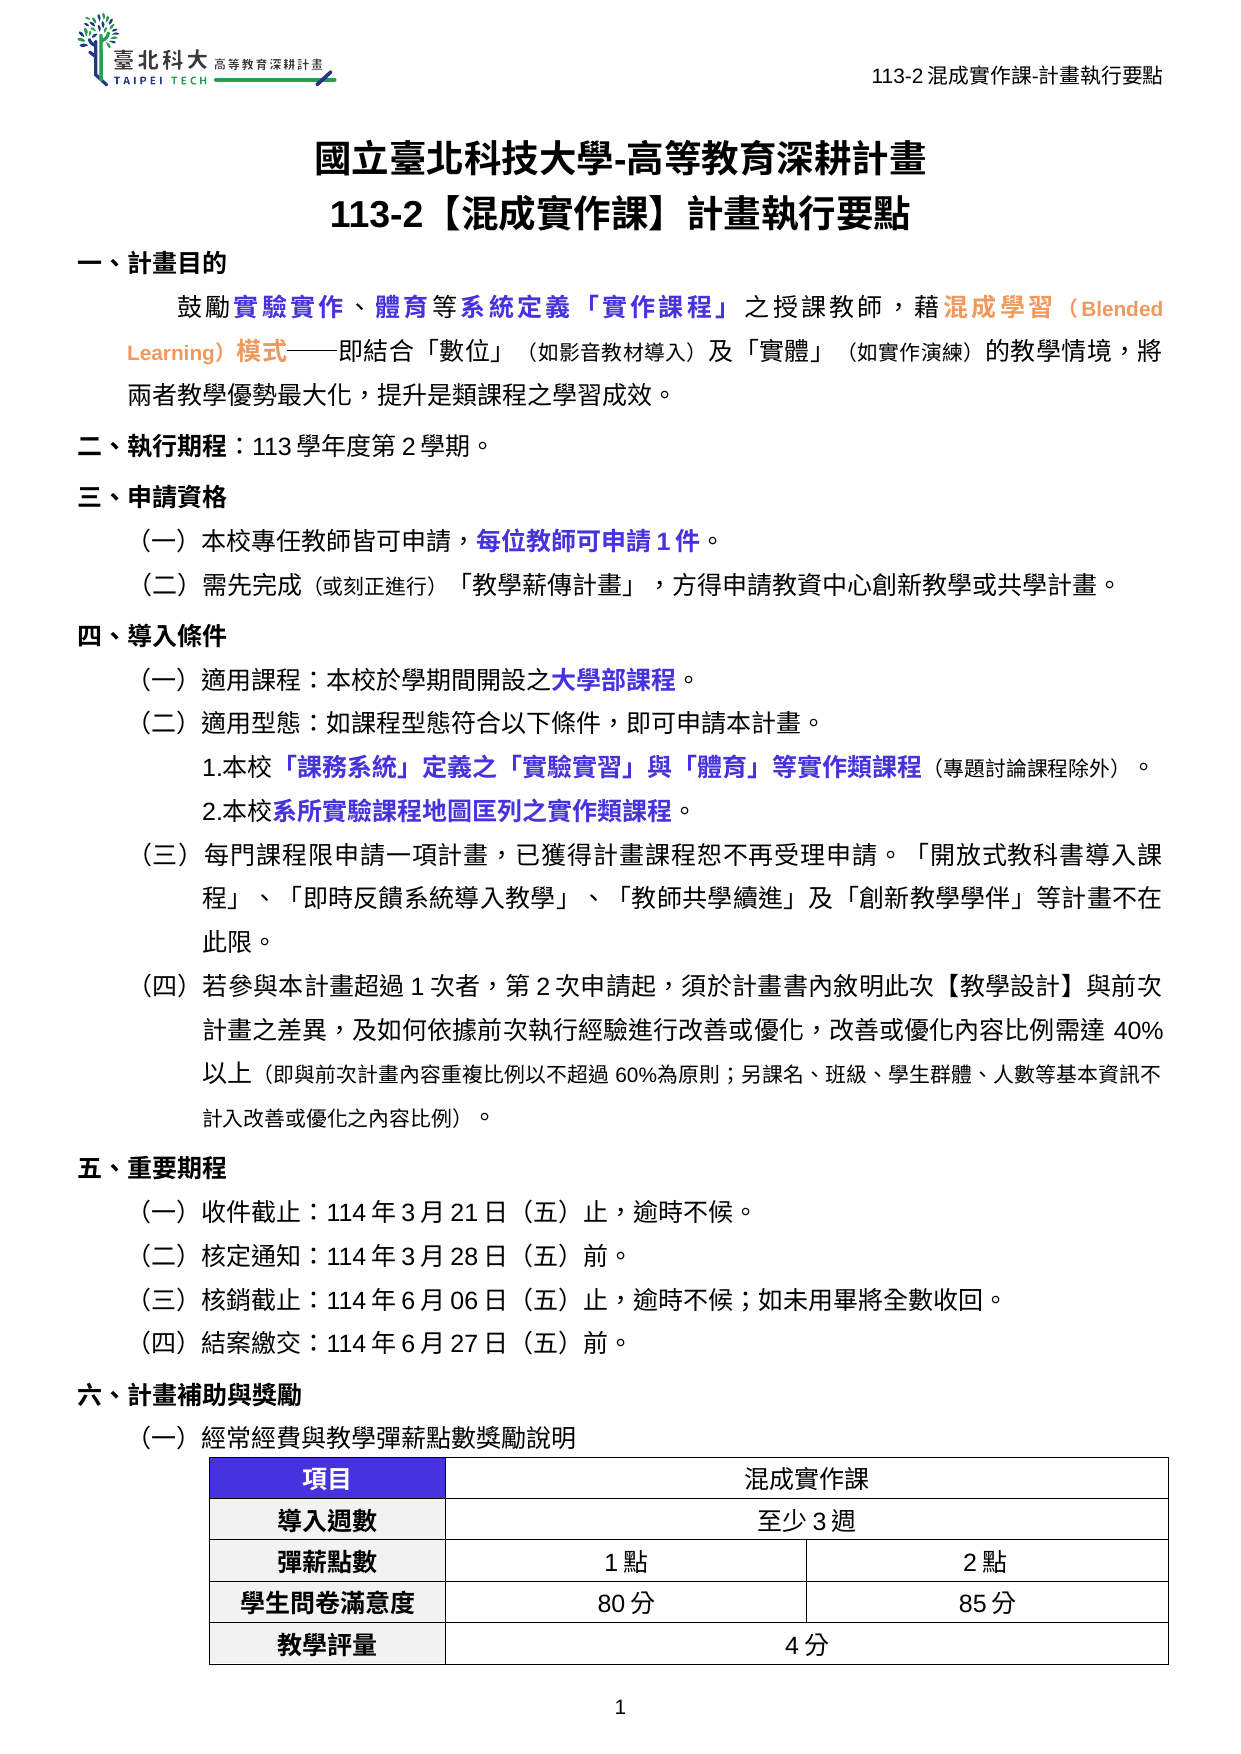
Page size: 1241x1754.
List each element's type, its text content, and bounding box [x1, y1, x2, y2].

text 鼓勵實驗實作、體育等系統定義「實作課程」之授課教師，藉混成學習（Blended Learning）模式──即結合「數位」（如影音教材導入）及「實體」（如實作演練）的教學情境，將兩者教學優勢最大化，提升是類課程之學習成效。 [127, 282, 1163, 413]
table_header 項目 [210, 1458, 445, 1498]
text （三）核銷截止：114年6月06日（五）止，逾時不候；如未用畢將全數收回。 [126, 1274, 1163, 1318]
table_cell 80分 [446, 1582, 806, 1622]
table_cell 彈薪點數 [210, 1540, 445, 1581]
table_cell 85分 [807, 1582, 1168, 1622]
text （二）核定通知：114年3月28日（五）前。 [126, 1230, 1163, 1274]
text 四、導入條件 [77, 610, 1163, 654]
text 五、重要期程 [77, 1143, 1163, 1187]
text 國立臺北科技大學-高等教育深耕計畫 [77, 129, 1163, 184]
text （一）經常經費與教學彈薪點數獎勵說明 [126, 1413, 1163, 1457]
table_cell 1點 [446, 1540, 806, 1581]
text 二、執行期程：113學年度第2學期。 [77, 420, 1163, 464]
text （一）適用課程：本校於學期間開設之大學部課程。 [126, 654, 1163, 698]
table_cell 4分 [446, 1623, 1168, 1663]
text （二）適用型態：如課程型態符合以下條件，即可申請本計畫。 [126, 698, 1163, 742]
text 六、計畫補助與獎勵 [77, 1369, 1163, 1413]
table_cell 教學評量 [210, 1623, 445, 1663]
table_header 混成實作課 [446, 1458, 1168, 1498]
table_cell 2點 [807, 1540, 1168, 1581]
text （三）每門課程限申請一項計畫，已獲得計畫課程恕不再受理申請。「開放式教科書導入課程」、「即時反饋系統導入教學」、「教師共學續進」及「創新教學學伴」等計畫不在此限。 [127, 829, 1163, 960]
table_cell 導入週數 [210, 1499, 445, 1539]
text 一、計畫目的 [77, 238, 1163, 282]
text 2.本校系所實驗課程地圖匡列之實作類課程。 [202, 785, 1163, 829]
text 1.本校「課務系統」定義之「實驗實習」與「體育」等實作類課程（專題討論課程除外）。 [202, 742, 1163, 785]
table_cell 至少3週 [446, 1499, 1168, 1539]
table_cell 學生問卷滿意度 [210, 1582, 445, 1622]
text （一）本校專任教師皆可申請，每位教師可申請1件。 [126, 515, 1163, 559]
text （二）需先完成（或刻正進行）「教學薪傳計畫」，方得申請教資中心創新教學或共學計畫。 [127, 559, 1163, 603]
text （一）收件截止：114年3月21日（五）止，逾時不候。 [126, 1187, 1163, 1230]
text （四）若參與本計畫超過1次者，第2次申請起，須於計畫書內敘明此次【教學設計】與前次計畫之差異，及如何依據前次執行經驗進行改善或優化，改善或優化內容比例需達40%以上（即與前次計畫內容重複比例以不超過60%為原則；另課名、班級、學生群體、人數等基本資訊不計入改善或優化之內容比例）。 [127, 960, 1163, 1135]
text 113-2【混成實作課】計畫執行要點 [77, 184, 1163, 238]
text （四）結案繳交：114年6月27日（五）前。 [126, 1318, 1163, 1362]
text 三、申請資格 [77, 472, 1163, 515]
